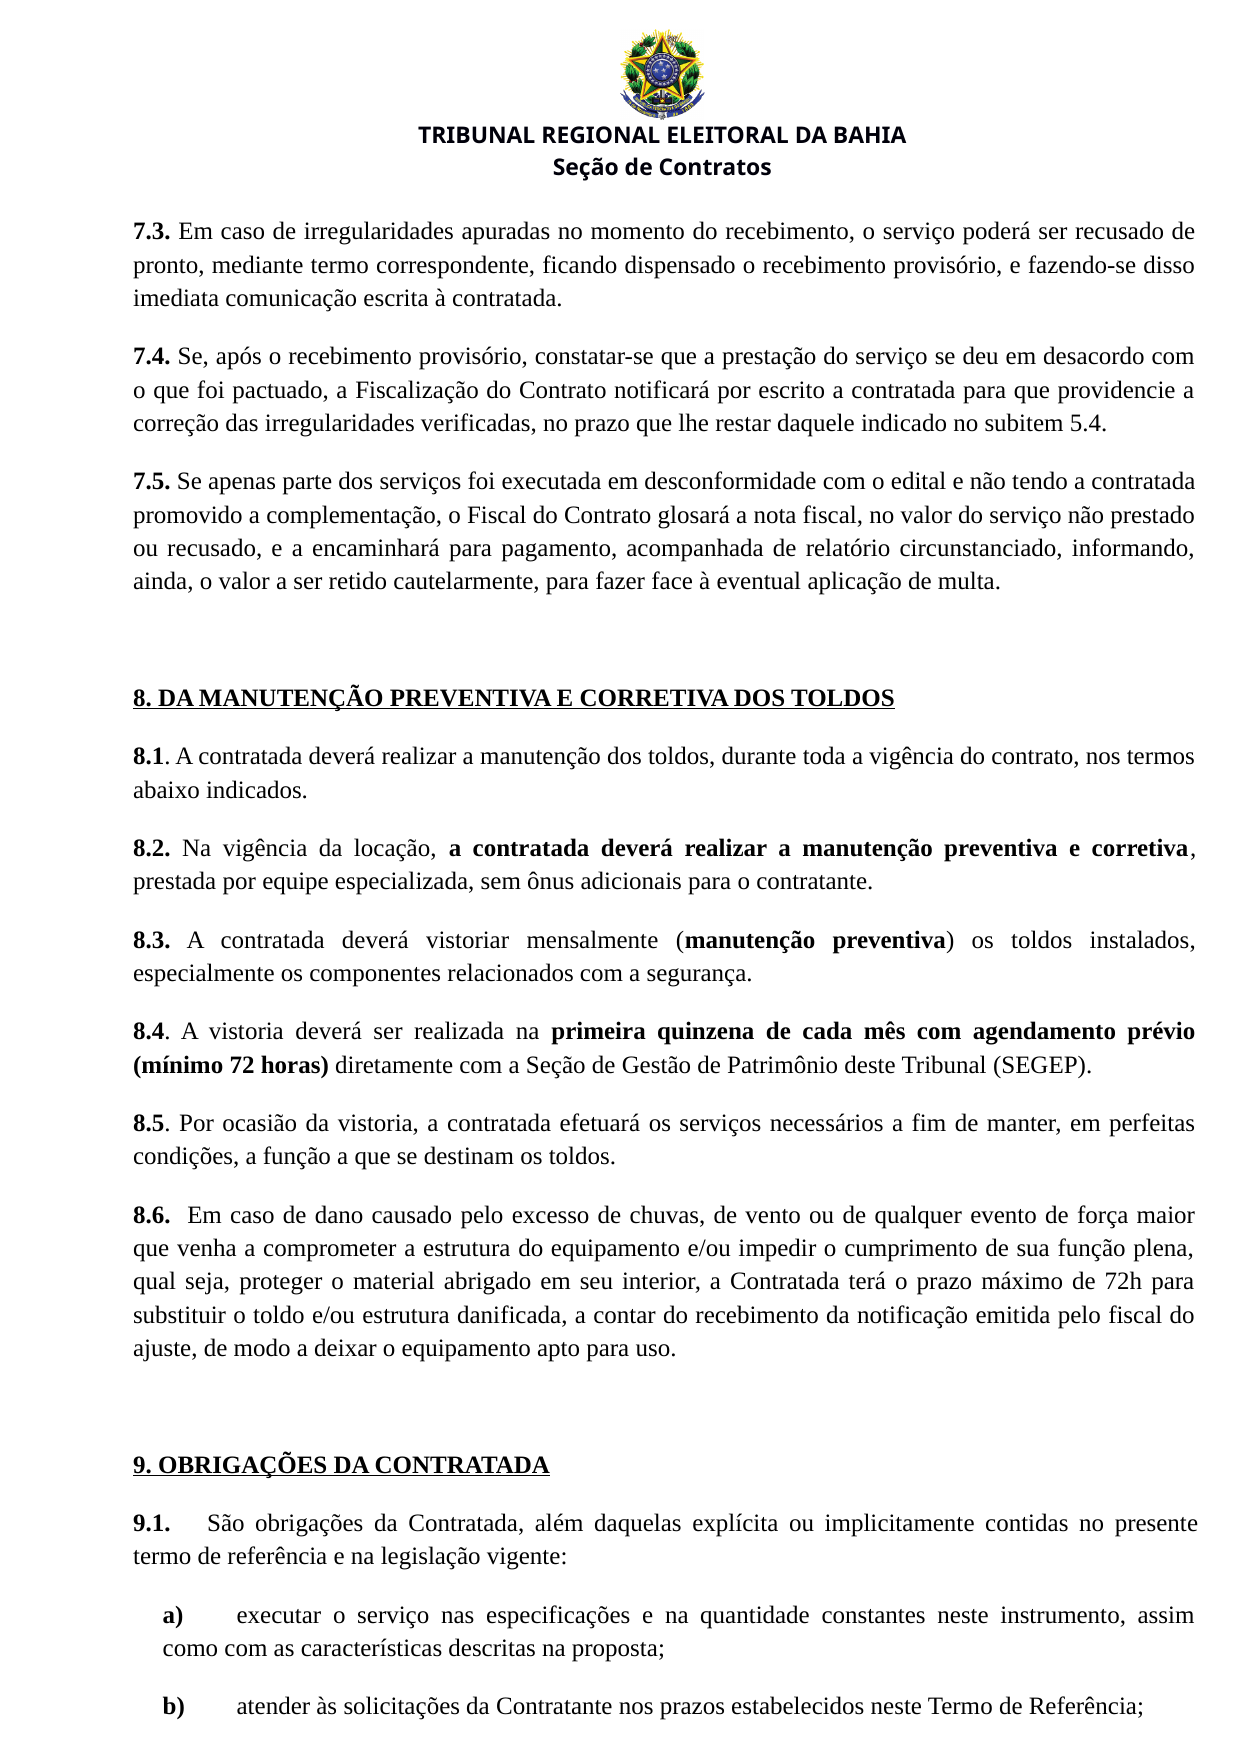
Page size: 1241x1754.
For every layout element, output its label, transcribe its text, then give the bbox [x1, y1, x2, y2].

text 8.6. Em caso de dano causado pelo excesso de chuvas, de vento ou de qualquer evento de força maior que venha a comprometer a estrutura do equipamento e/ou impedir o cumprimento de sua função plena, qual seja, proteger o material abrigado em seu interior, a Contratada terá o prazo máximo de 72h para substituir o toldo e/ou estrutura danificada, a contar do recebimento da notificação emitida pelo fiscal do ajuste, de modo a deixar o equipamento apto para uso. [133, 1196, 1196, 1363]
text 8.3. A contratada deverá vistoriar mensalmente (manutenção preventiva) os toldos instalados, especialmente os componentes relacionados com a segurança. [133, 921, 1196, 988]
text 8. DA MANUTENÇÃO PREVENTIVA E CORRETIVA DOS TOLDOS [133, 680, 1196, 713]
text 7.4. Se, após o recebimento provisório, constatar-se que a prestação do serviço se deu em desacordo com o que foi pactuado, a Fiscalização do Contrato notificará por escrito a contratada para que providencie a correção das irregularidades verificadas, no prazo que lhe restar daquele indicado no subitem 5.4. [133, 338, 1196, 438]
text 8.1. A contratada deverá realizar a manutenção dos toldos, durante toda a vigência do contrato, nos termos abaixo indicados. [133, 738, 1196, 805]
text 7.5. Se apenas parte dos serviços foi executada em desconformidade com o edital e não tendo a contratada promovido a complementação, o Fiscal do Contrato glosará a nota fiscal, no valor do serviço não prestado ou recusado, e a encaminhará para pagamento, acompanhada de relatório circunstanciado, informando, ainda, o valor a ser retido cautelarmente, para fazer face à eventual aplicação de multa. [133, 463, 1196, 596]
text 9. OBRIGAÇÕES DA CONTRATADA [133, 1446, 1166, 1480]
text 8.5. Por ocasião da vistoria, a contratada efetuará os serviços necessários a fim de manter, em perfeitas condições, a função a que se destinam os toldos. [133, 1105, 1196, 1171]
text 7.3. Em caso de irregularidades apuradas no momento do recebimento, o serviço poderá ser recusado de pronto, mediante termo correspondente, ficando dispensado o recebimento provisório, e fazendo-se disso imediata comunicação escrita à contratada. [133, 213, 1196, 313]
text a) executar o serviço nas especificações e na quantidade constantes neste instrumento, assim como com as características descritas na proposta; [162, 1596, 1196, 1663]
text 9.1. São obrigações da Contratada, além daquelas explícita ou implicitamente contidas no presente termo de referência e na legislação vigente: [133, 1505, 1199, 1571]
text 8.2. Na vigência da locação, a contratada deverá realizar a manutenção preventiva e corretiva, prestada por equipe especializada, sem ônus adicionais para o contratante. [133, 830, 1196, 896]
text 8.4. A vistoria deverá ser realizada na primeira quinzena de cada mês com agendamento prévio (mínimo 72 horas) diretamente com a Seção de Gestão de Patrimônio deste Tribunal (SEGEP). [133, 1013, 1196, 1080]
text b) atender às solicitações da Contratante nos prazos estabelecidos neste Termo de Referência; [162, 1688, 1196, 1721]
